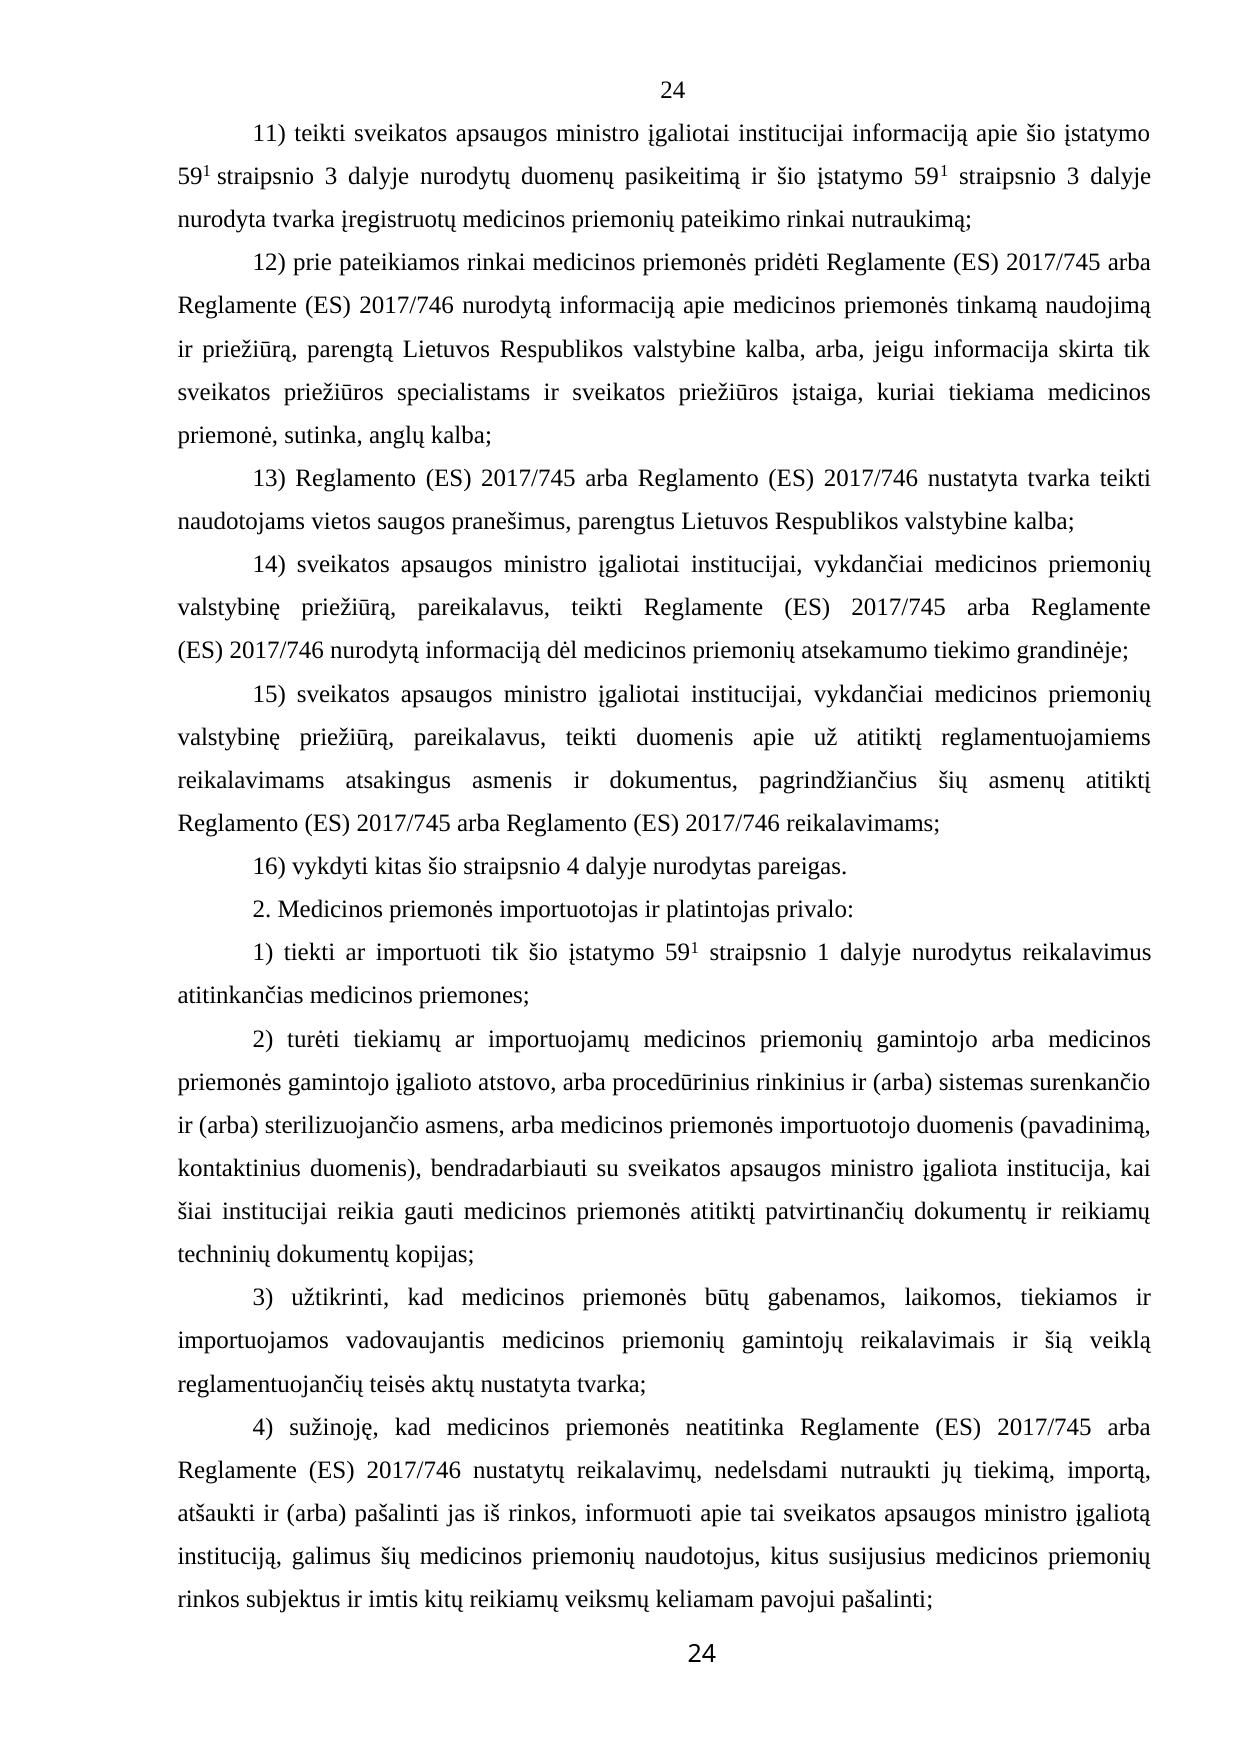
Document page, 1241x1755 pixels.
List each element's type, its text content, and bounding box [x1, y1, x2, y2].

text 2. Medicinos priemonės importuotojas ir platintojas privalo: [177, 894, 1152, 923]
text 14) sveikatos apsaugos ministro įgaliotai institucijai, vykdančiai medicinos priemonių valstybinę priežiūrą, pareikalavus, teikti Reglamente (ES) 2017/745 arba Reglamente (ES) 2017/746 nurodytą informaciją dėl medicinos priemonių atsekamumo tiekimo grandinėje; [177, 549, 1152, 664]
text 12) prie pateikiamos rinkai medicinos priemonės pridėti Reglamente (ES) 2017/745 arba Reglamente (ES) 2017/746 nurodytą informaciją apie medicinos priemonės tinkamą naudojimą ir priežiūrą, parengtą Lietuvos Respublikos valstybine kalba, arba, jeigu informacija skirta tik sveikatos priežiūros specialistams ir sveikatos priežiūros įstaiga, kuriai tiekiama medicinos priemonė, sutinka, anglų kalba; [177, 247, 1152, 449]
text 16) vykdyti kitas šio straipsnio 4 dalyje nurodytas pareigas. [177, 851, 1152, 880]
text 11) teikti sveikatos apsaugos ministro įgaliotai institucijai informaciją apie šio įstatymo 591 straipsnio 3 dalyje nurodytų duomenų pasikeitimą ir šio įstatymo 591 straipsnio 3 dalyje nurodyta tvarka įregistruotų medicinos priemonių pateikimo rinkai nutraukimą; [177, 118, 1152, 233]
text 2) turėti tiekiamų ar importuojamų medicinos priemonių gamintojo arba medicinos priemonės gamintojo įgalioto atstovo, arba procedūrinius rinkinius ir (arba) sistemas surenkančio ir (arba) sterilizuojančio asmens, arba medicinos priemonės importuotojo duomenis (pavadinimą, kontaktinius duomenis), bendradarbiauti su sveikatos apsaugos ministro įgaliota institucija, kai šiai institucijai reikia gauti medicinos priemonės atitiktį patvirtinančių dokumentų ir reikiamų techninių dokumentų kopijas; [177, 1024, 1152, 1268]
text 15) sveikatos apsaugos ministro įgaliotai institucijai, vykdančiai medicinos priemonių valstybinę priežiūrą, pareikalavus, teikti duomenis apie už atitiktį reglamentuojamiems reikalavimams atsakingus asmenis ir dokumentus, pagrindžiančius šių asmenų atitiktį Reglamento (ES) 2017/745 arba Reglamento (ES) 2017/746 reikalavimams; [177, 679, 1152, 837]
text 1) tiekti ar importuoti tik šio įstatymo 591 straipsnio 1 dalyje nurodytus reikalavimus atitinkančias medicinos priemones; [177, 937, 1152, 1009]
text 13) Reglamento (ES) 2017/745 arba Reglamento (ES) 2017/746 nustatyta tvarka teikti naudotojams vietos saugos pranešimus, parengtus Lietuvos Respublikos valstybine kalba; [177, 463, 1152, 535]
text 3) užtikrinti, kad medicinos priemonės būtų gabenamos, laikomos, tiekiamos ir importuojamos vadovaujantis medicinos priemonių gamintojų reikalavimais ir šią veiklą reglamentuojančių teisės aktų nustatyta tvarka; [177, 1282, 1152, 1397]
text 4) sužinoję, kad medicinos priemonės neatitinka Reglamente (ES) 2017/745 arba Reglamente (ES) 2017/746 nustatytų reikalavimų, nedelsdami nutraukti jų tiekimą, importą, atšaukti ir (arba) pašalinti jas iš rinkos, informuoti apie tai sveikatos apsaugos ministro įgaliotą instituciją, galimus šių medicinos priemonių naudotojus, kitus susijusius medicinos priemonių rinkos subjektus ir imtis kitų reikiamų veiksmų keliamam pavojui pašalinti; [177, 1412, 1152, 1613]
